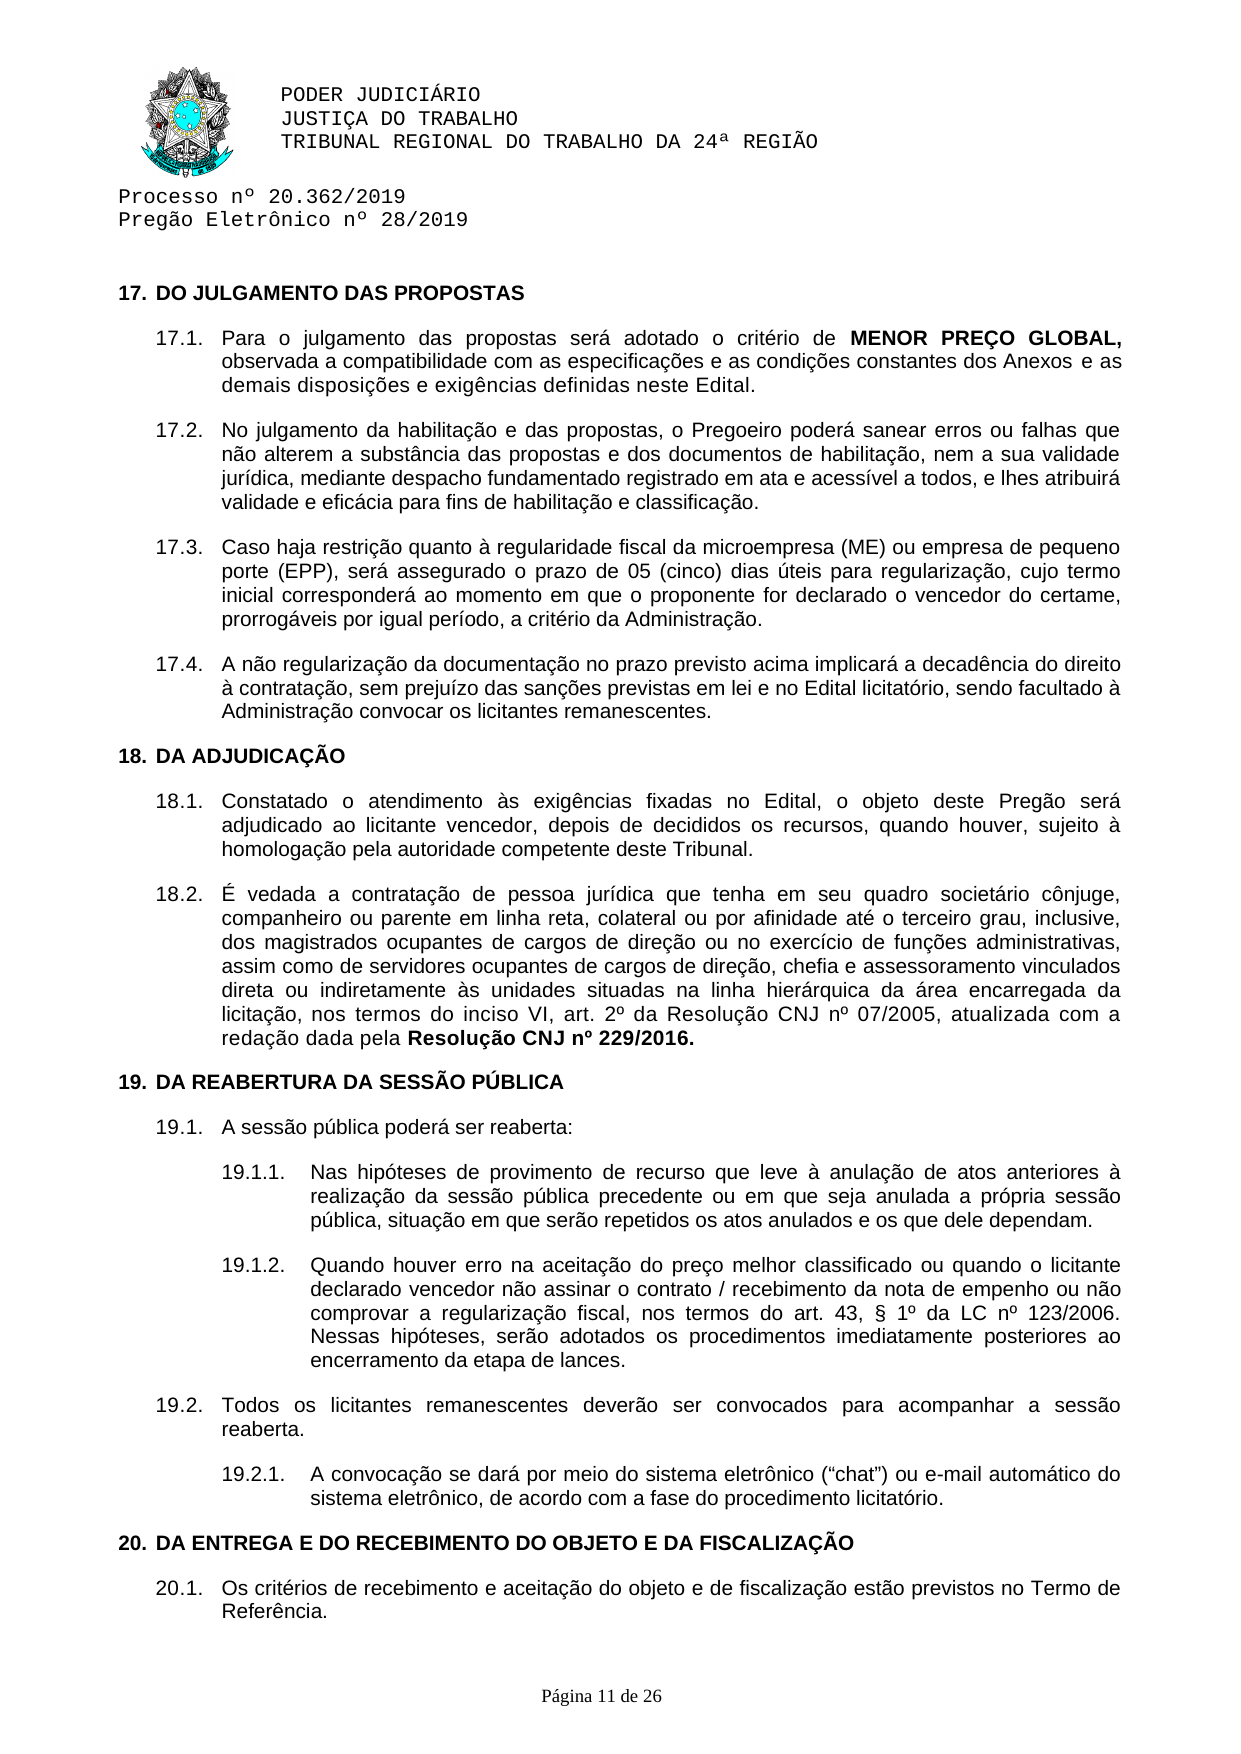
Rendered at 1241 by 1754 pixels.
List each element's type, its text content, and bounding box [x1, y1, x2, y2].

list Constatado o atendimento às exigências fixadas no Edital, o objeto deste Pregão será adjudicado ao licitante vencedor, depois de decididos os recursos, quando houver, sujeito à homologação pela autoridade competente deste Tribunal. [155, 789, 1122, 861]
list A não regularização da documentação no prazo previsto acima implicará a decadência do direito à contratação, sem prejuízo das sanções previstas em lei e no Edital licitatório, sendo facultado à Administração convocar os licitantes remanescentes. [155, 651, 1122, 723]
picture [140, 66, 235, 178]
list Caso haja restrição quanto à regularidade fiscal da microempresa (ME) ou empresa de pequeno porte (EPP), será assegurado o prazo de 05 (cinco) dias úteis para regularização, cujo termo inicial corresponderá ao momento em que o proponente for declarado o vencedor do certame, prorrogáveis por igual período, a critério da Administração. [155, 535, 1122, 631]
list No julgamento da habilitação e das propostas, o Pregoeiro poderá sanear erros ou falhas que não alterem a substância das propostas e dos documentos de habilitação, nem a sua validade jurídica, mediante despacho fundamentado registrado em ata e acessível a todos, e lhes atribuirá validade e eficácia para fins de habilitação e classificação. [155, 418, 1122, 514]
list É vedada a contratação de pessoa jurídica que tenha em seu quadro societário cônjuge, companheiro ou parente em linha reta, colateral ou por afinidade até o terceiro grau, inclusive, dos magistrados ocupantes de cargos de direção ou no exercício de funções administrativas, assim como de servidores ocupantes de cargos de direção, chefia e assessoramento vinculados direta ou indiretamente às unidades situadas na linha hierárquica da área encarregada da licitação, nos termos do inciso VI, art. 2º da Resolução CNJ nº 07/2005, atualizada com a redação dada pela Resolução CNJ nº 229/2016. [155, 882, 1122, 1049]
list DA ADJUDICAÇÃO [118, 744, 1122, 768]
list A sessão pública poderá ser reaberta: [155, 1115, 1122, 1139]
list Quando houver erro na aceitação do preço melhor classificado ou quando o licitante declarado vencedor não assinar o contrato / recebimento da nota de empenho ou não comprovar a regularização fiscal, nos termos do art. 43, § 1º da LC nº 123/2006. Nessas hipóteses, serão adotados os procedimentos imediatamente posteriores ao encerramento da etapa de lances. [221, 1252, 1122, 1372]
list Todos os licitantes remanescentes deverão ser convocados para acompanhar a sessão reaberta. [155, 1393, 1122, 1441]
list Os critérios de recebimento e aceitação do objeto e de fiscalização estão previstos no Termo de Referência. [155, 1575, 1122, 1623]
list DA REABERTURA DA SESSÃO PÚBLICA [118, 1070, 1122, 1094]
list A convocação se dará por meio do sistema eletrônico (“chat”) ou e-mail automático do sistema eletrônico, de acordo com a fase do procedimento licitatório. [221, 1462, 1122, 1510]
list DA ENTREGA E DO RECEBIMENTO DO OBJETO E DA FISCALIZAÇÃO [118, 1531, 1122, 1554]
list Nas hipóteses de provimento de recurso que leve à anulação de atos anteriores à realização da sessão pública precedente ou em que seja anulada a própria sessão pública, situação em que serão repetidos os atos anulados e os que dele dependam. [221, 1160, 1122, 1232]
list Para o julgamento das propostas será adotado o critério de MENOR PREÇO GLOBAL, observada a compatibilidade com as especificações e as condições constantes dos Anexos e as demais disposições e exigências definidas neste Edital. [155, 325, 1122, 397]
list DO JULGAMENTO DAS PROPOSTAS [118, 281, 1122, 304]
